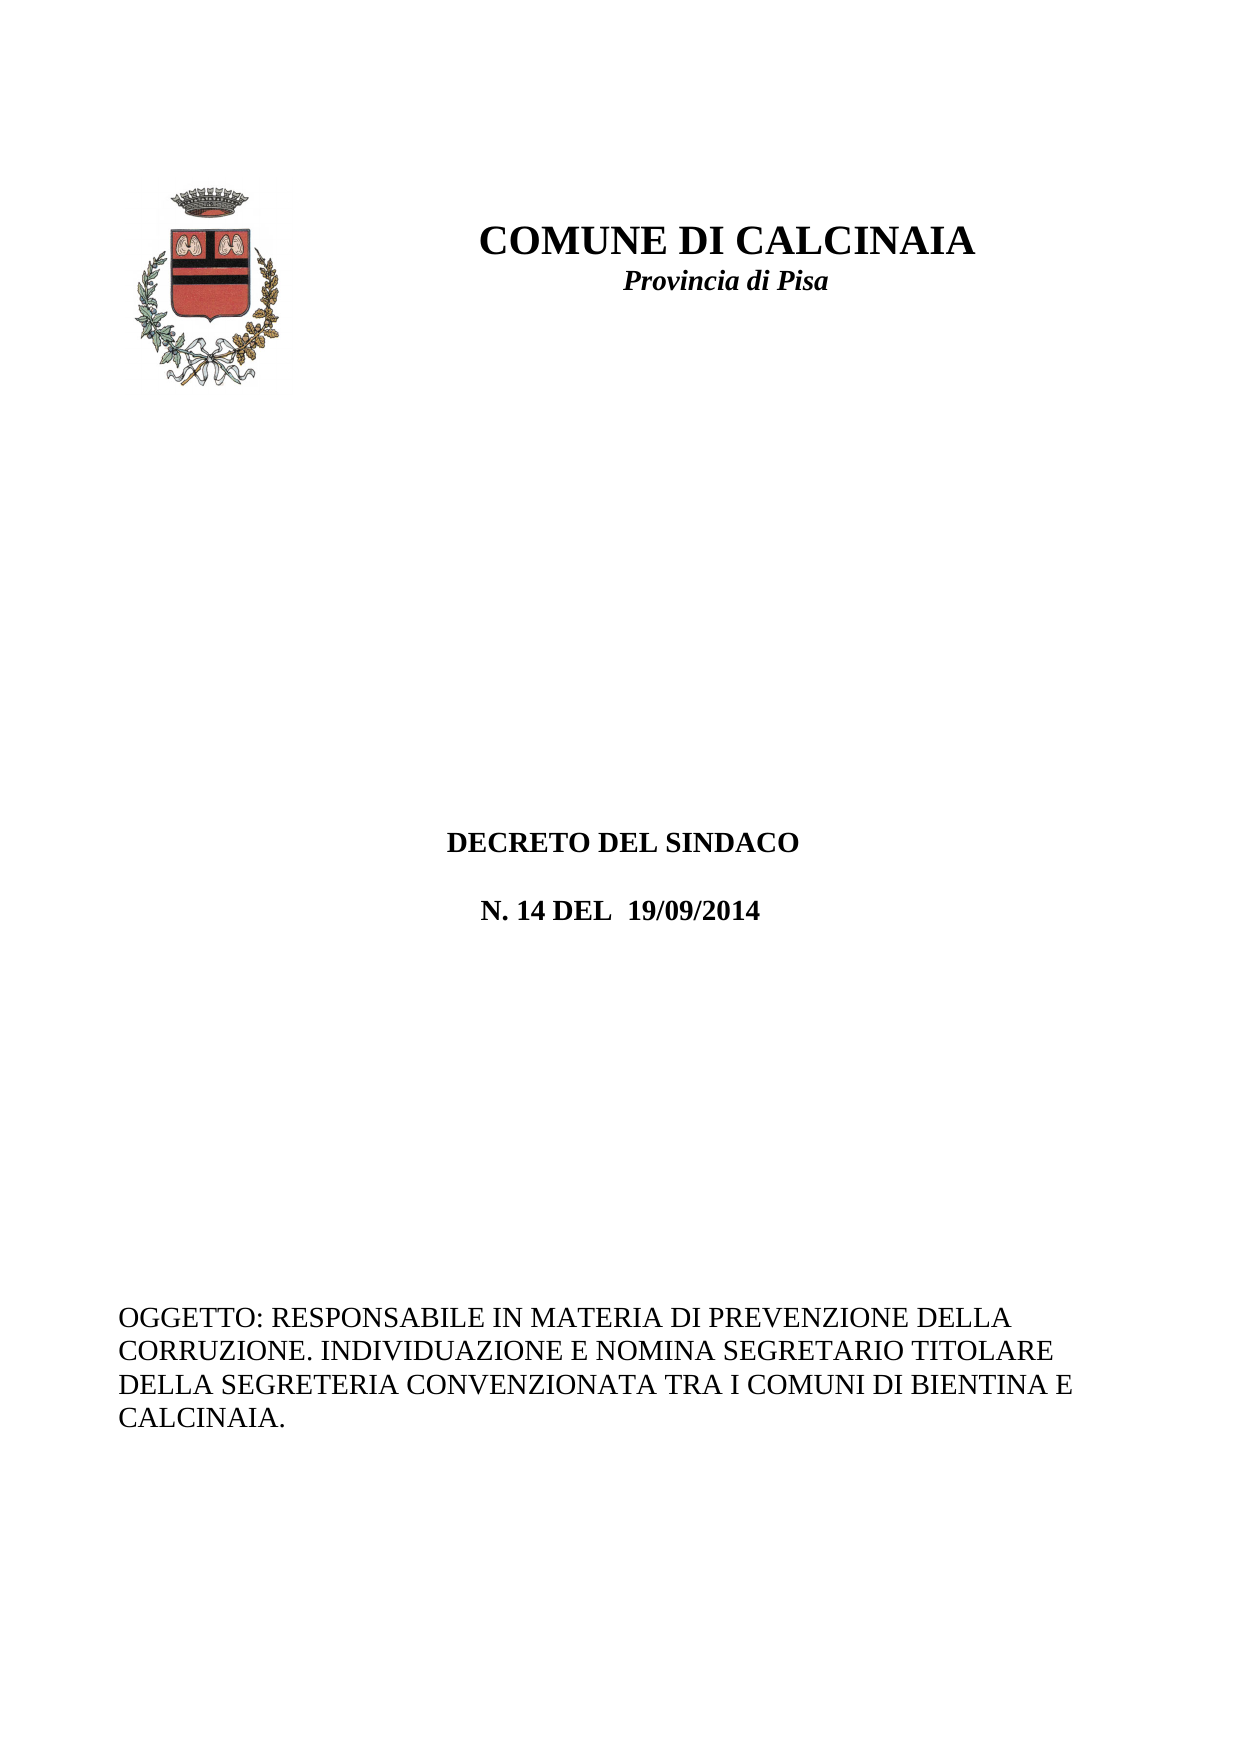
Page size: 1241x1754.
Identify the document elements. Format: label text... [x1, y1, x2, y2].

subtitle N. 14 DEL 19/09/2014 [118, 893, 1122, 926]
table_header COMUNE DI CALCINAIA Provincia di Pisa [318, 177, 1137, 394]
table_header [293, 177, 317, 394]
text OGGETTO: RESPONSABILE IN MATERIA DI PREVENZIONE DELLA CORRUZIONE. INDIVIDUAZIONE E NOMINA SEGRETARIO TITOLARE DELLA SEGRETERIA CONVENZIONATA TRA I COMUNI DI BIENTINA E CALCINAIA. [118, 1300, 1122, 1434]
text DECRETO DEL SINDACO [118, 826, 1122, 859]
table_header [118, 177, 125, 394]
